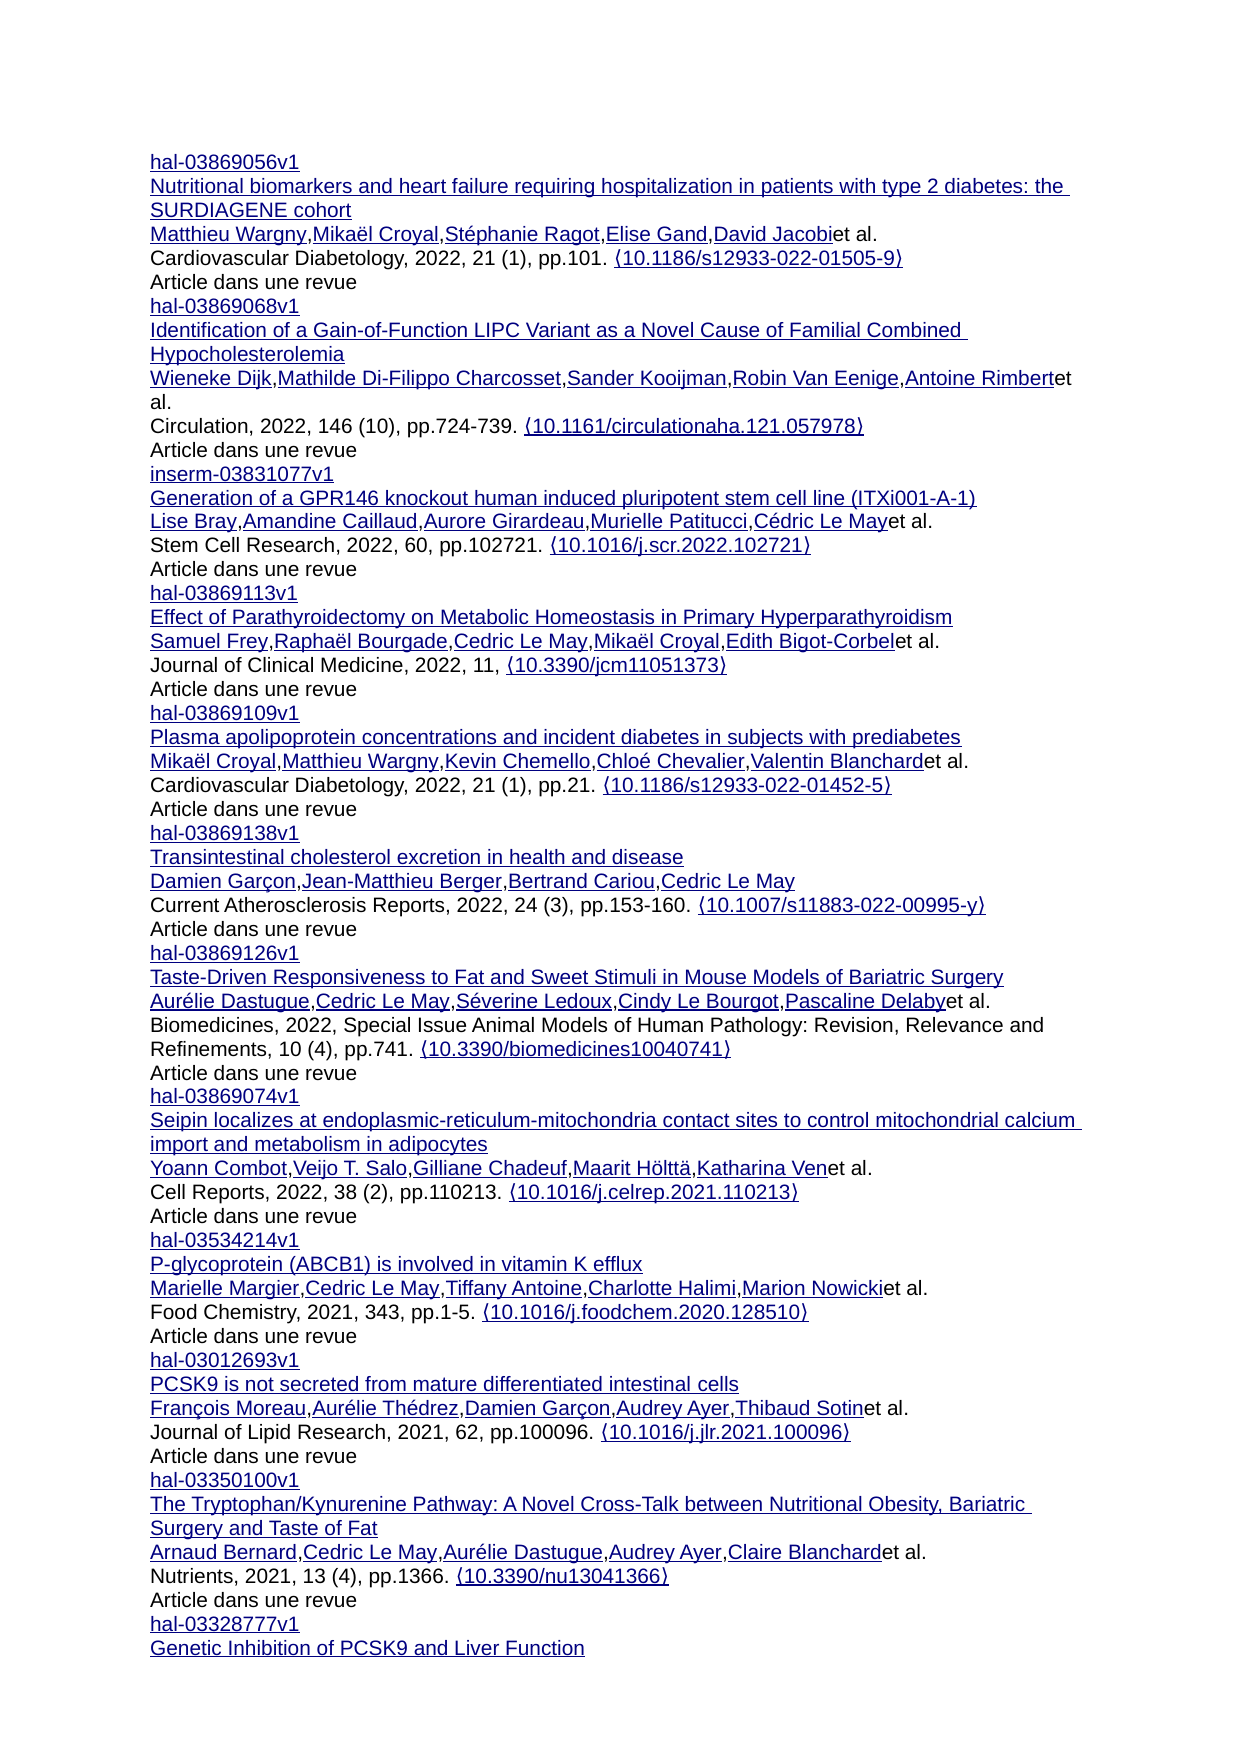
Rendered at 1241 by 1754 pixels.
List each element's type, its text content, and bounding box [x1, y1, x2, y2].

table_cell P-glycoprotein (ABCB1) is involved in vitamin K efflux Marielle Margier,Cedric Le May,Tiffany Antoine,Charlotte Halimi,Marion Nowickiet al. Food Chemistry, 2021, 343, pp.1-5. ⟨10.1016/j.foodchem.2020.128510⟩ Article dans une revue hal-03012693v1 [150, 1252, 1090, 1372]
table_cell Generation of a GPR146 knockout human induced pluripotent stem cell line (ITXi001-A-1) Lise Bray,Amandine Caillaud,Aurore Girardeau,Murielle Patitucci,Cédric Le Mayet al. Stem Cell Research, 2022, 60, pp.102721. ⟨10.1016/j.scr.2022.102721⟩ Article dans une revue hal-03869113v1 [150, 485, 1090, 605]
table_cell PCSK9 is not secreted from mature differentiated intestinal cells François Moreau,Aurélie Thédrez,Damien Garçon,Audrey Ayer,Thibaud Sotinet al. Journal of Lipid Research, 2021, 62, pp.100096. ⟨10.1016/j.jlr.2021.100096⟩ Article dans une revue hal-03350100v1 [150, 1372, 1090, 1492]
table_cell Transintestinal cholesterol excretion in health and disease Damien Garçon,Jean-Matthieu Berger,Bertrand Cariou,Cedric Le May Current Atherosclerosis Reports, 2022, 24 (3), pp.153-160. ⟨10.1007/s11883-022-00995-y⟩ Article dans une revue hal-03869126v1 [150, 845, 1090, 964]
table_cell Nutritional biomarkers and heart failure requiring hospitalization in patients with type 2 diabetes: the SURDIAGENE cohort Matthieu Wargny,Mikaël Croyal,Stéphanie Ragot,Elise Gand,David Jacobiet al. Cardiovascular Diabetology, 2022, 21 (1), pp.101. ⟨10.1186/s12933-022-01505-9⟩ Article dans une revue hal-03869068v1 [150, 174, 1090, 318]
table_cell hal-03869056v1 [150, 150, 1090, 174]
table_cell The Tryptophan/Kynurenine Pathway: A Novel Cross-Talk between Nutritional Obesity, Bariatric Surgery and Taste of Fat Arnaud Bernard,Cedric Le May,Aurélie Dastugue,Audrey Ayer,Claire Blanchardet al. Nutrients, 2021, 13 (4), pp.1366. ⟨10.3390/nu13041366⟩ Article dans une revue hal-03328777v1 [150, 1492, 1090, 1635]
table_cell Taste-Driven Responsiveness to Fat and Sweet Stimuli in Mouse Models of Bariatric Surgery Aurélie Dastugue,Cedric Le May,Séverine Ledoux,Cindy Le Bourgot,Pascaline Delabyet al. Biomedicines, 2022, Special Issue Animal Models of Human Pathology: Revision, Relevance and Refinements, 10 (4), pp.741. ⟨10.3390/biomedicines10040741⟩ Article dans une revue hal-03869074v1 [150, 965, 1090, 1108]
table_cell Effect of Parathyroidectomy on Metabolic Homeostasis in Primary Hyperparathyroidism Samuel Frey,Raphaël Bourgade,Cedric Le May,Mikaël Croyal,Edith Bigot-Corbelet al. Journal of Clinical Medicine, 2022, 11, ⟨10.3390/jcm11051373⟩ Article dans une revue hal-03869109v1 [150, 605, 1090, 725]
table_cell Genetic Inhibition of PCSK9 and Liver Function [150, 1635, 1090, 1659]
table_cell Plasma apolipoprotein concentrations and incident diabetes in subjects with prediabetes Mikaël Croyal,Matthieu Wargny,Kevin Chemello,Chloé Chevalier,Valentin Blanchardet al. Cardiovascular Diabetology, 2022, 21 (1), pp.21. ⟨10.1186/s12933-022-01452-5⟩ Article dans une revue hal-03869138v1 [150, 725, 1090, 845]
table_cell Seipin localizes at endoplasmic-reticulum-mitochondria contact sites to control mitochondrial calcium import and metabolism in adipocytes Yoann Combot,Veijo T. Salo,Gilliane Chadeuf,Maarit Hölttä,Katharina Venet al. Cell Reports, 2022, 38 (2), pp.110213. ⟨10.1016/j.celrep.2021.110213⟩ Article dans une revue hal-03534214v1 [150, 1108, 1090, 1252]
table_cell Identification of a Gain-of-Function LIPC Variant as a Novel Cause of Familial Combined Hypocholesterolemia Wieneke Dijk,Mathilde Di-Filippo Charcosset,Sander Kooijman,Robin Van Eenige,Antoine Rimbertet al. Circulation, 2022, 146 (10), pp.724-739. ⟨10.1161/circulationaha.121.057978⟩ Article dans une revue inserm-03831077v1 [150, 318, 1090, 485]
